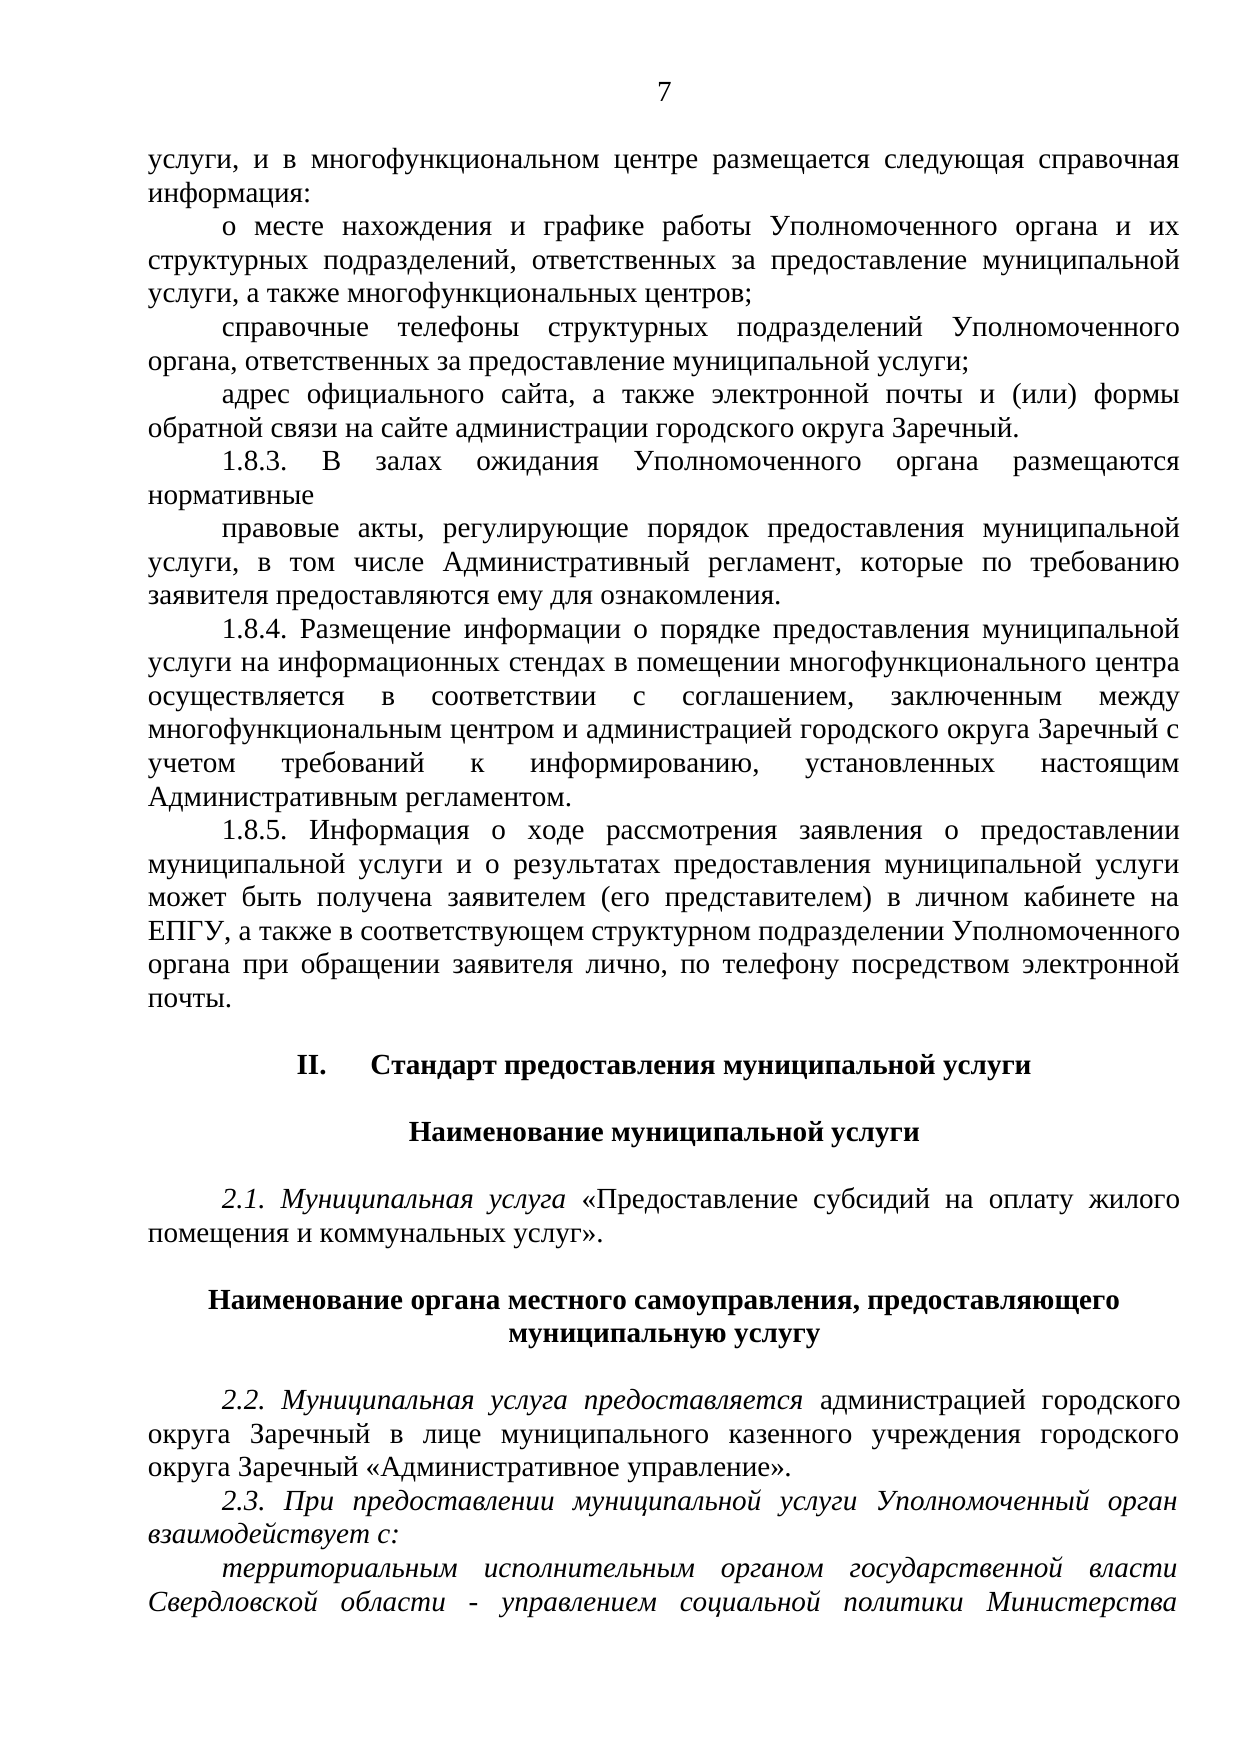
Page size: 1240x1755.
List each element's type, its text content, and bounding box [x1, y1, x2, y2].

text о месте нахождения и графике работы Уполномоченного органа и их структурных подразделений, ответственных за предоставление муниципальной услуги, а также многофункциональных центров; [148, 208, 1181, 309]
text правовые акты, регулирующие порядок предоставления муниципальной услуги, в том числе Административный регламент, которые по требованию заявителя предоставляются ему для ознакомления. [148, 510, 1181, 611]
list Стандарт предоставления муниципальной услуги [148, 1047, 1181, 1081]
text справочные телефоны структурных подразделений Уполномоченного органа, ответственных за предоставление муниципальной услуги; [148, 309, 1181, 376]
text 1.8.5. Информация о ходе рассмотрения заявления о предоставлении муниципальной услуги и о результатах предоставления муниципальной услуги может быть получена заявителем (его представителем) в личном кабинете на ЕПГУ, а также в соответствующем структурном подразделении Уполномоченного органа при обращении заявителя лично, по телефону посредством электронной почты. [148, 812, 1181, 1013]
text 2.2. Муниципальная услуга предоставляется администрацией городского округа Заречный в лице муниципального казенного учреждения городского округа Заречный «Административное управление». [148, 1382, 1181, 1483]
text Наименование муниципальной услуги [148, 1114, 1181, 1148]
text 1.8.3. В залах ожидания Уполномоченного органа размещаются нормативные [148, 443, 1181, 510]
text 2.3. При предоставлении муниципальной услуги Уполномоченный орган взаимодействует с: [148, 1483, 1181, 1550]
text адрес официального сайта, а также электронной почты и (или) формы обратной связи на сайте администрации городского округа Заречный. [148, 376, 1181, 443]
text услуги, и в многофункциональном центре размещается следующая справочная информация: [148, 141, 1181, 208]
text территориальным исполнительным органом государственной власти Свердловской области - управлением социальной политики Министерства [148, 1550, 1181, 1617]
text Наименование органа местного самоуправления, предоставляющего муниципальную услугу [148, 1282, 1181, 1349]
text 1.8.4. Размещение информации о порядке предоставления муниципальной услуги на информационных стендах в помещении многофункционального центра осуществляется в соответствии с соглашением, заключенным между многофункциональным центром и администрацией городского округа Заречный с учетом требований к информированию, установленных настоящим Административным регламентом. [148, 611, 1181, 812]
text 2.1. Муниципальная услуга «Предоставление субсидий на оплату жилого помещения и коммунальных услуг». [148, 1181, 1181, 1248]
